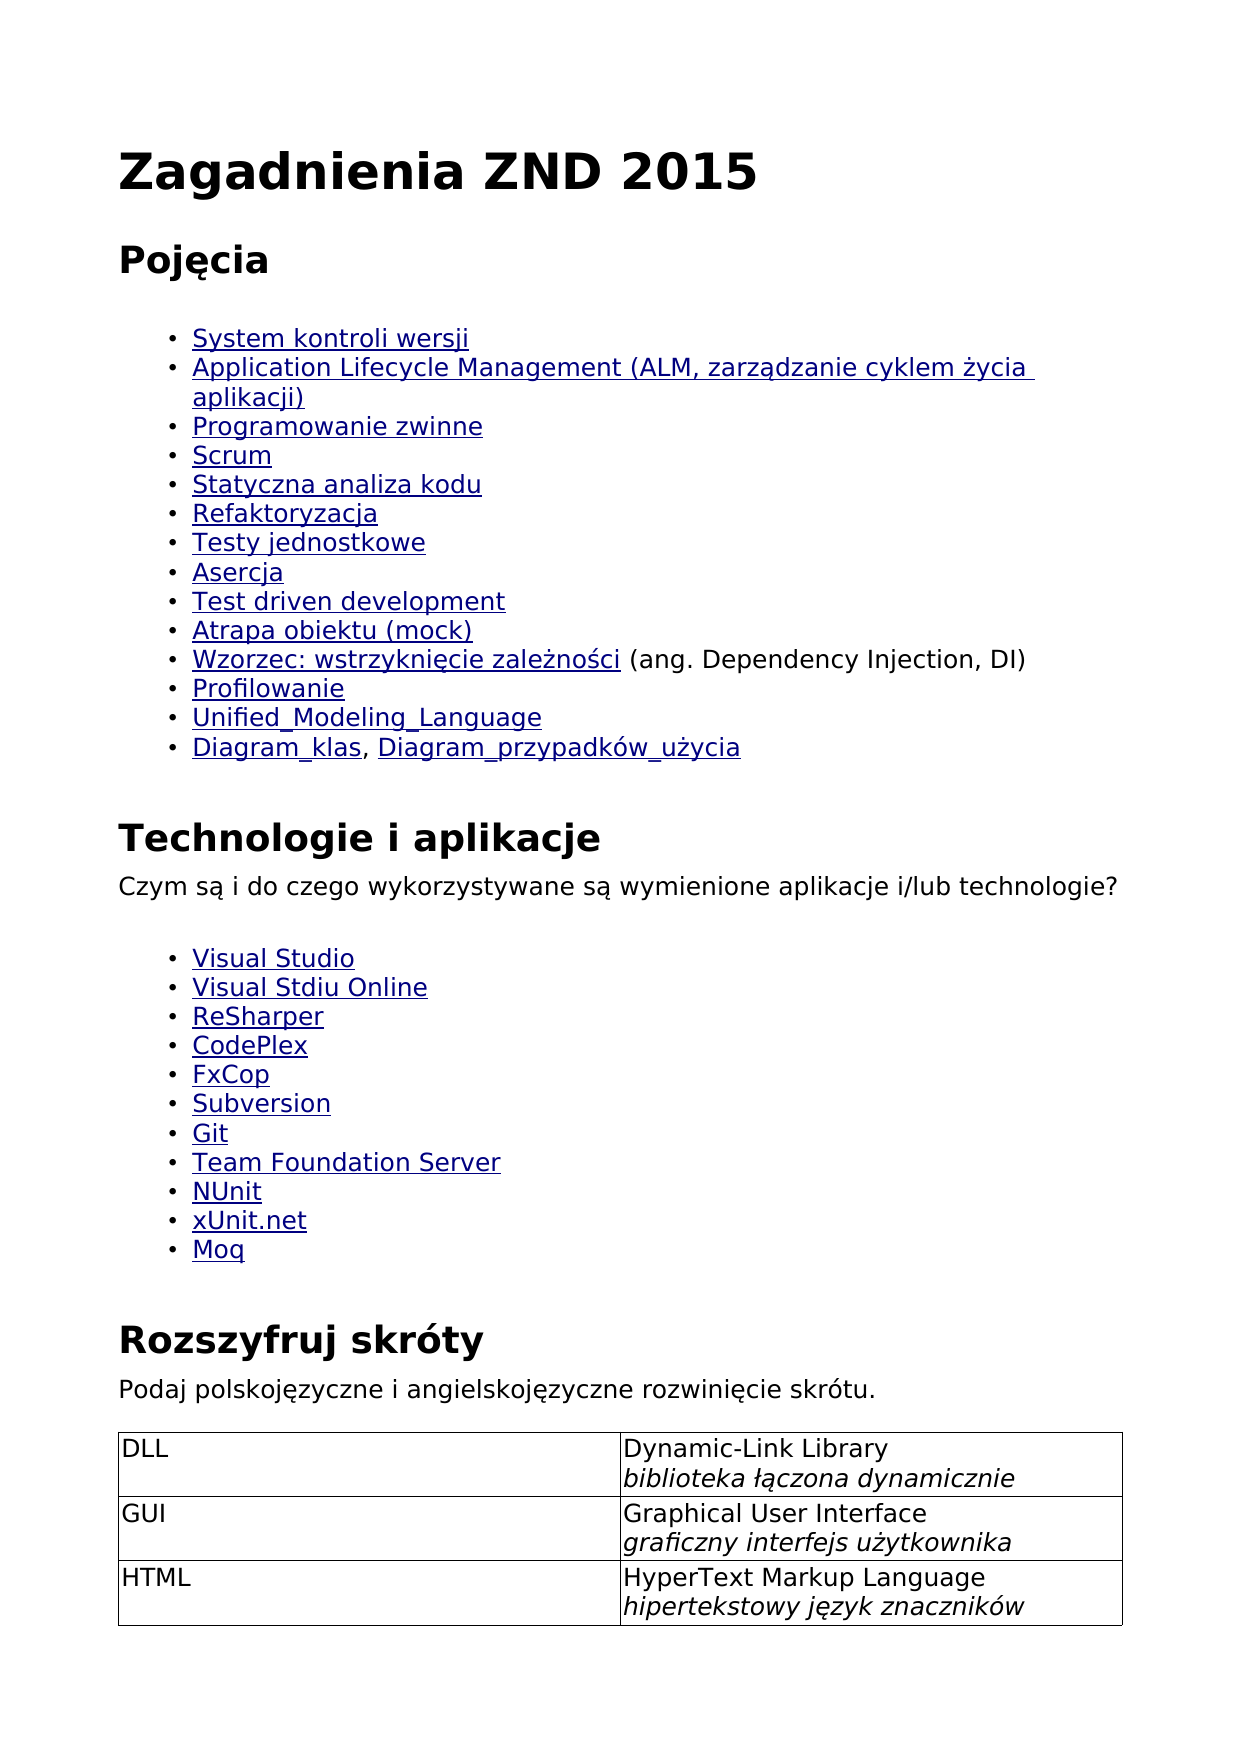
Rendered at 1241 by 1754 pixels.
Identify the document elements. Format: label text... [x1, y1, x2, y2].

list Team Foundation Server [177, 1148, 1122, 1177]
list Git [177, 1119, 1122, 1148]
list Unified_Modeling_Language [177, 704, 1122, 733]
subtitle Pojęcia [118, 239, 1122, 282]
list FxCop [177, 1060, 1122, 1089]
list Scrum [177, 441, 1122, 470]
table_cell HyperText Markup Language hipertekstowy język znaczników [621, 1561, 1122, 1624]
table_cell GUI [119, 1497, 620, 1560]
text Podaj polskojęzyczne i angielskojęzyczne rozwinięcie skrótu. [118, 1375, 1122, 1404]
list xUnit.net [177, 1206, 1122, 1235]
list Programowanie zwinne [177, 412, 1122, 441]
list ReSharper [177, 1002, 1122, 1031]
table_header DLL [119, 1433, 620, 1496]
table_header Dynamic-Link Library biblioteka łączona dynamicznie [621, 1433, 1122, 1496]
list NUnit [177, 1177, 1122, 1206]
subtitle Zagadnienia ZND 2015 [118, 143, 1122, 201]
list CodePlex [177, 1031, 1122, 1060]
list Test driven development [177, 587, 1122, 616]
subtitle Rozszyfruj skróty [118, 1319, 1122, 1363]
list Moq [177, 1235, 1122, 1264]
list Asercja [177, 558, 1122, 587]
list Diagram_klas, Diagram_przypadków_użycia [177, 733, 1122, 762]
subtitle Technologie i aplikacje [118, 816, 1122, 860]
list Application Lifecycle Management (ALM, zarządzanie cyklem życia aplikacji) [177, 354, 1122, 412]
list Visual Stdiu Online [177, 973, 1122, 1002]
list Subversion [177, 1089, 1122, 1119]
list Testy jednostkowe [177, 529, 1122, 558]
list Wzorzec: wstrzyknięcie zależności (ang. Dependency Injection, DI) [177, 645, 1122, 674]
list Refaktoryzacja [177, 499, 1122, 529]
list Atrapa obiektu (mock) [177, 616, 1122, 645]
list System kontroli wersji [177, 324, 1122, 354]
list Profilowanie [177, 674, 1122, 704]
table_cell Graphical User Interface graficzny interfejs użytkownika [621, 1497, 1122, 1560]
table_cell HTML [119, 1561, 620, 1624]
list Statyczna analiza kodu [177, 470, 1122, 499]
text Czym są i do czego wykorzystywane są wymienione aplikacje i/lub technologie? [118, 873, 1122, 902]
list Visual Studio [177, 944, 1122, 973]
